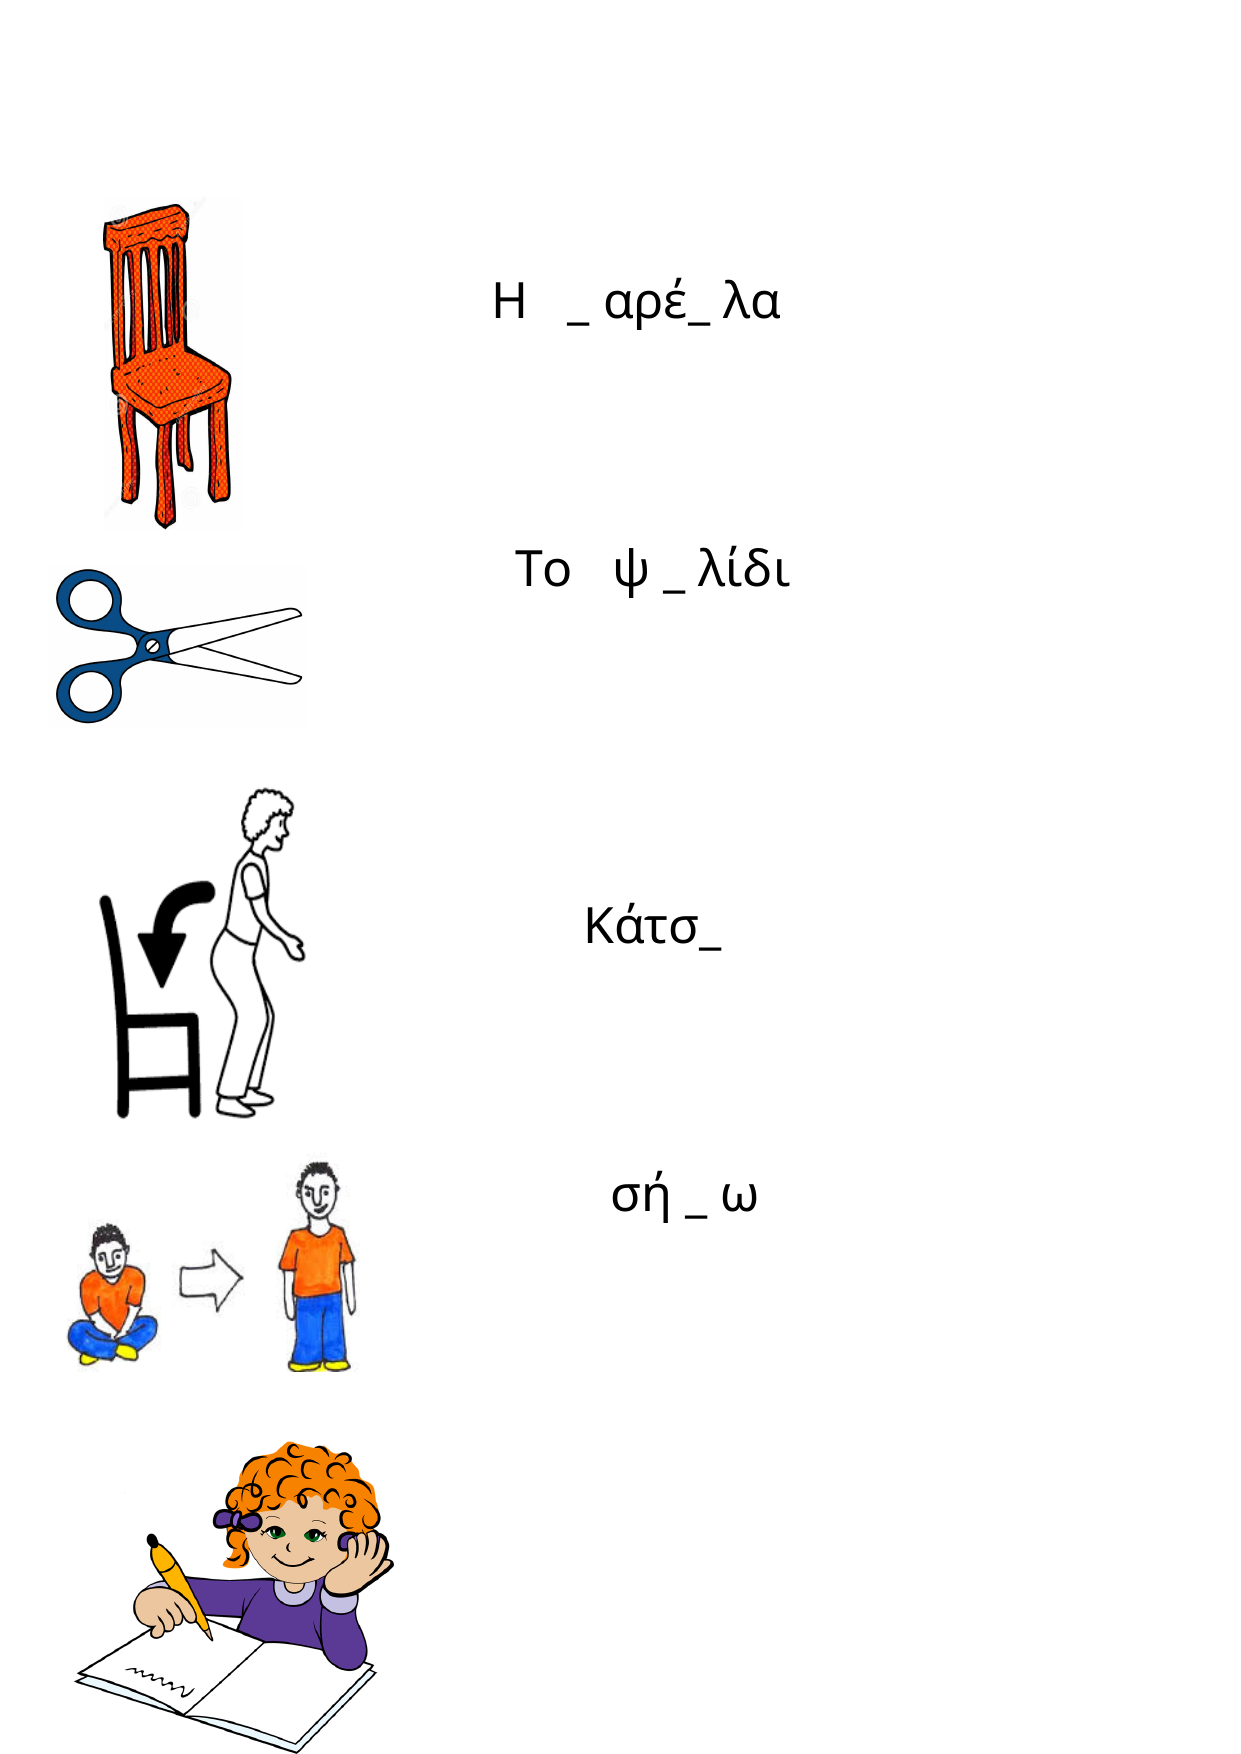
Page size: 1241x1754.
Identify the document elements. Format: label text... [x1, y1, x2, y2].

text Η _ αρέ_ λα [244, 265, 1090, 333]
text Το ψ _ λίδι [150, 533, 1090, 601]
text σή _ ω [419, 1158, 1090, 1226]
text Kάτσ_ [347, 890, 1090, 958]
